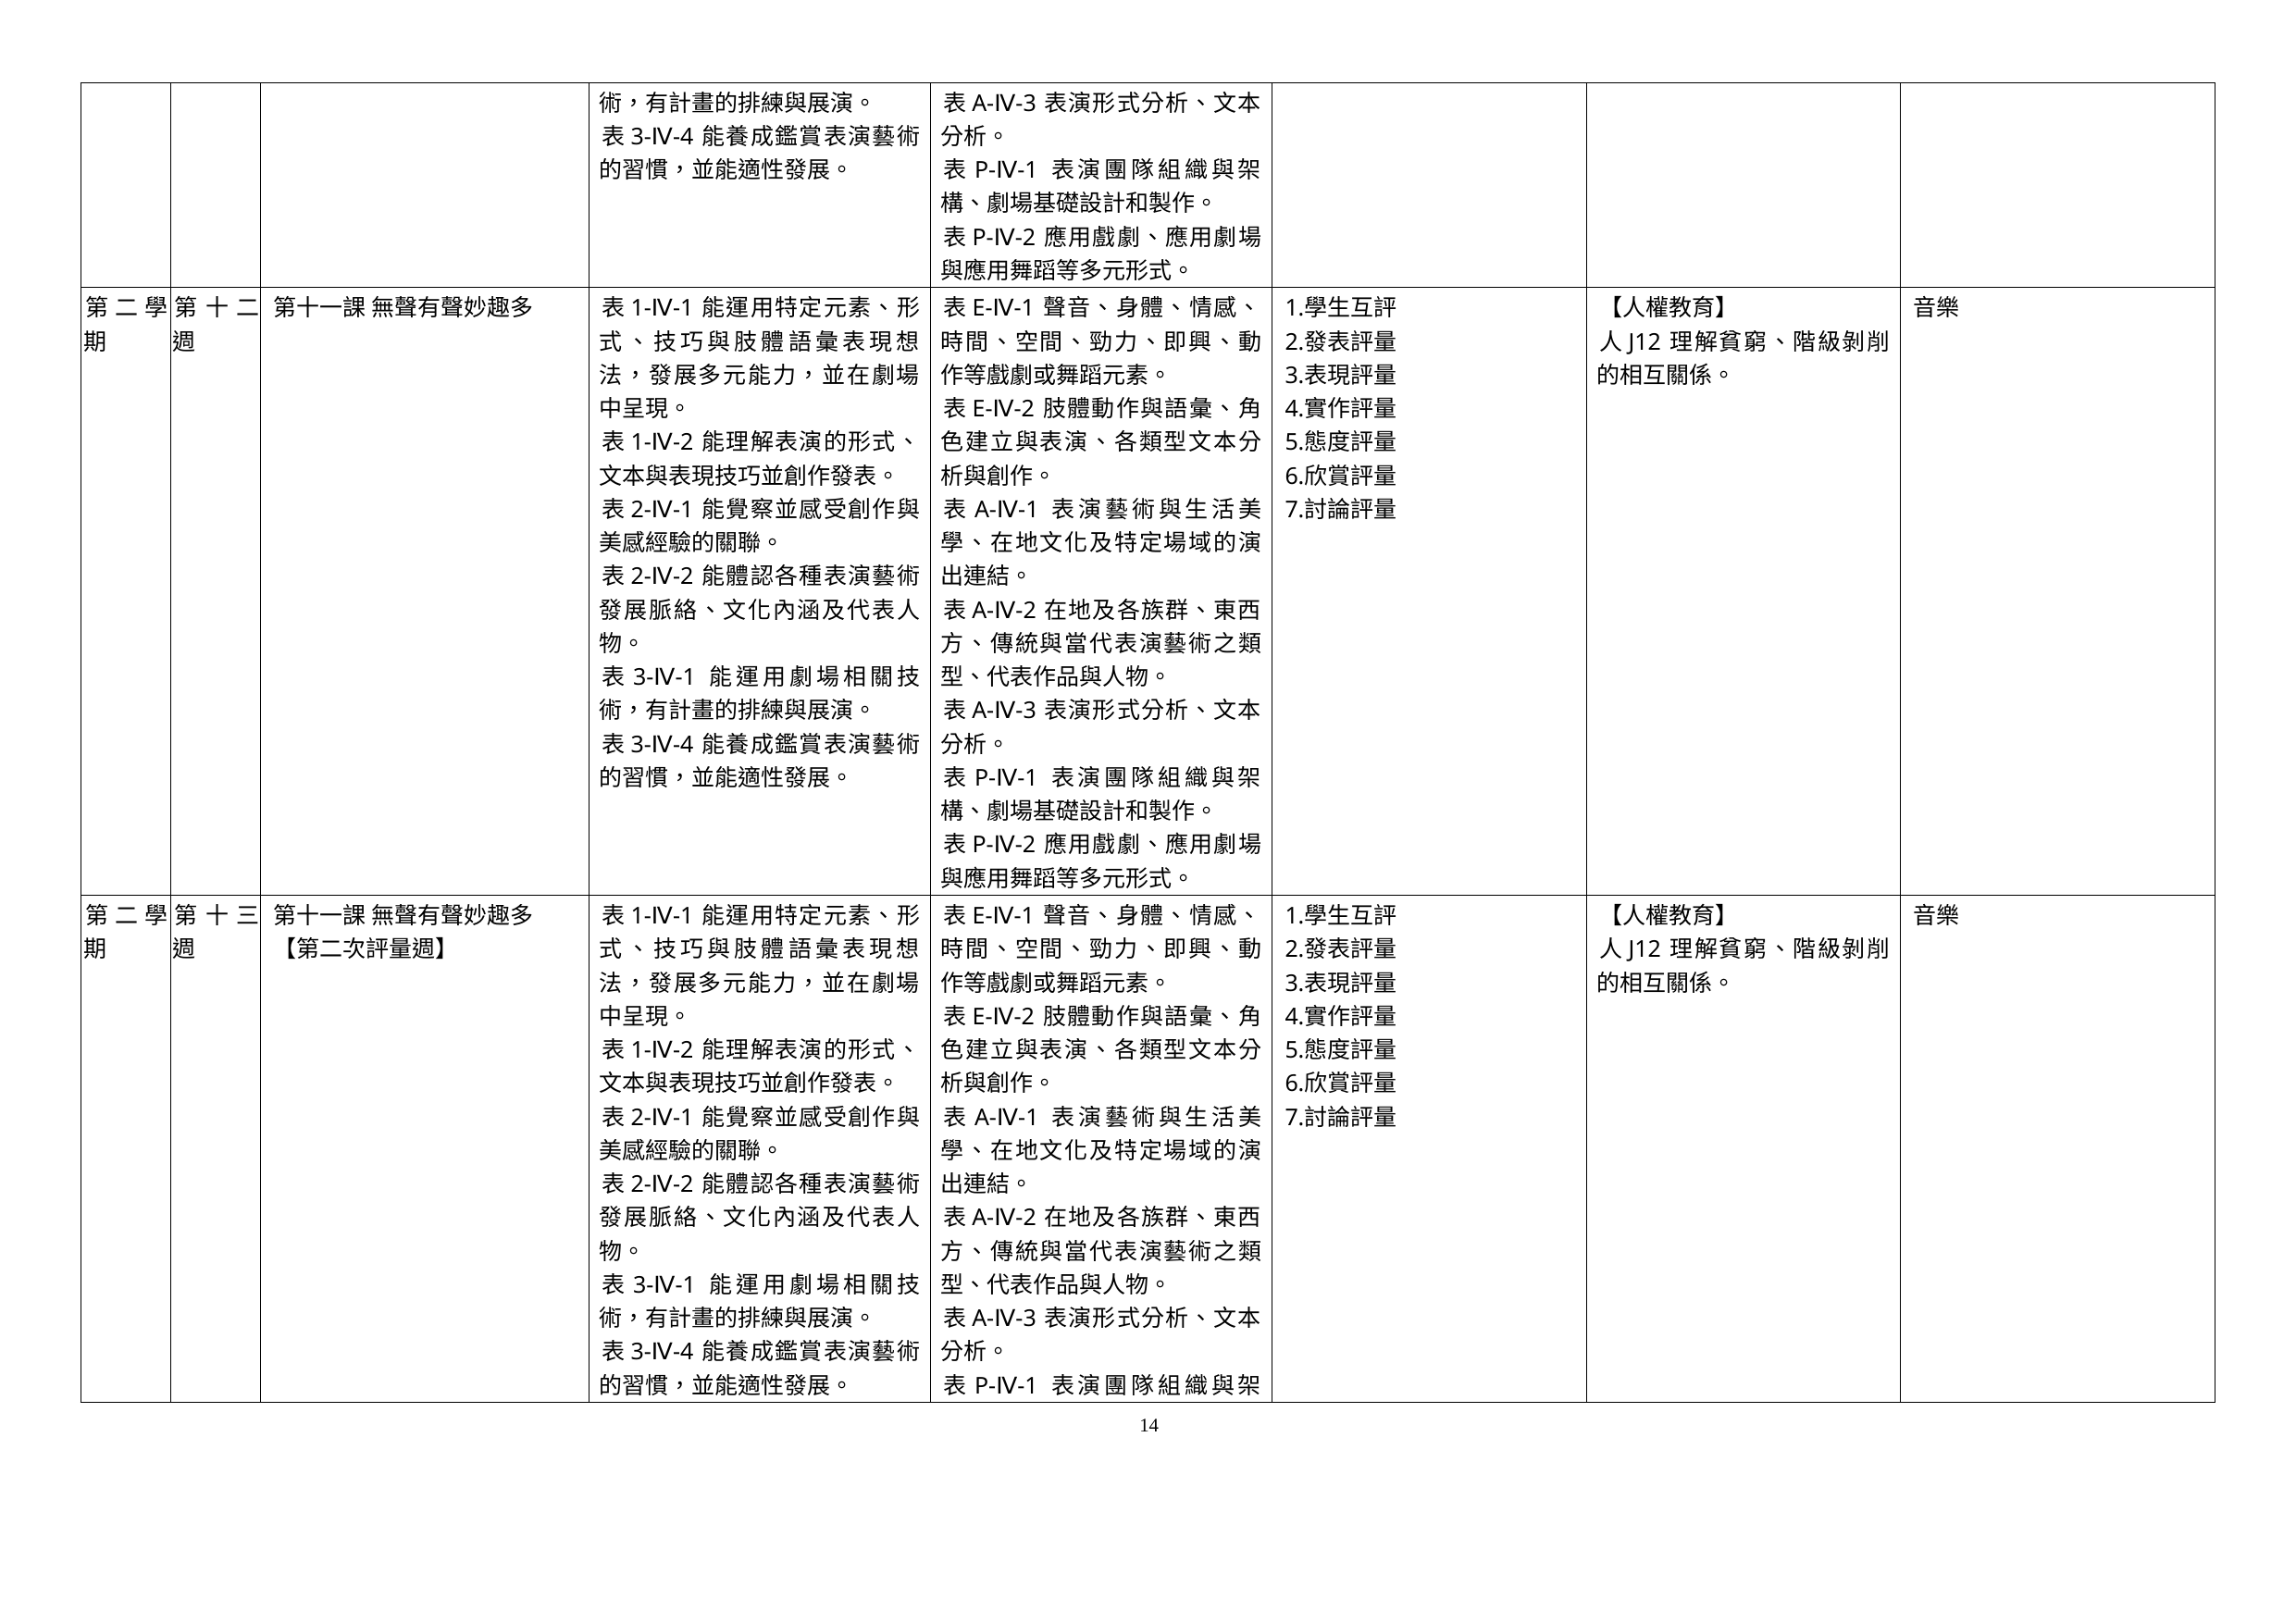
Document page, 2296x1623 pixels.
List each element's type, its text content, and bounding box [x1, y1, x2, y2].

table_cell 表E-Ⅳ-1 聲音、身體、情感、時間、空間、勁力、即興、動作等戲劇或舞蹈元素。 表E-Ⅳ-2 肢體動作與語彙、角色建立與表演、各類型文本分析與創作。 表A-Ⅳ-1 表演藝術與生活美學、在地文化及特定場域的演出連結。 表A-Ⅳ-2 在地及各族群、東西方、傳統與當代表演藝術之類型、代表作品與人物。 表A-Ⅳ-3 表演形式分析、文本分析。 表P-Ⅳ-1 表演團隊組織與架 [931, 896, 1272, 1402]
table_cell 第十二週 [171, 288, 260, 895]
table_cell [1901, 83, 2215, 287]
table_cell 第十一課 無聲有聲妙趣多 【第二次評量週】 [261, 896, 589, 1402]
table_cell 術，有計畫的排練與展演。 表3-Ⅳ-4 能養成鑑賞表演藝術的習慣，並能適性發展。 [590, 83, 930, 287]
table_cell [171, 83, 260, 287]
table_cell 第十一課 無聲有聲妙趣多 [261, 288, 589, 895]
table_cell 表1-Ⅳ-1 能運用特定元素、形式、技巧與肢體語彙表現想法，發展多元能力，並在劇場中呈現。 表1-Ⅳ-2 能理解表演的形式、文本與表現技巧並創作發表。 表2-Ⅳ-1 能覺察並感受創作與美感經驗的關聯。 表2-Ⅳ-2 能體認各種表演藝術發展脈絡、文化內涵及代表人物。 表3-Ⅳ-1 能運用劇場相關技術，有計畫的排練與展演。 表3-Ⅳ-4 能養成鑑賞表演藝術的習慣，並能適性發展。 [590, 896, 930, 1402]
table_cell 1.學生互評 2.發表評量 3.表現評量 4.實作評量 5.態度評量 6.欣賞評量 7.討論評量 [1272, 896, 1586, 1402]
table_cell 第十三週 [171, 896, 260, 1402]
table_cell 1.學生互評 2.發表評量 3.表現評量 4.實作評量 5.態度評量 6.欣賞評量 7.討論評量 [1272, 288, 1586, 895]
table_cell [261, 83, 589, 287]
table_cell 表E-Ⅳ-1 聲音、身體、情感、時間、空間、勁力、即興、動作等戲劇或舞蹈元素。 表E-Ⅳ-2 肢體動作與語彙、角色建立與表演、各類型文本分析與創作。 表A-Ⅳ-1 表演藝術與生活美學、在地文化及特定場域的演出連結。 表A-Ⅳ-2 在地及各族群、東西方、傳統與當代表演藝術之類型、代表作品與人物。 表A-Ⅳ-3 表演形式分析、文本分析。 表P-Ⅳ-1 表演團隊組織與架構、劇場基礎設計和製作。 表P-Ⅳ-2 應用戲劇、應用劇場與應用舞蹈等多元形式。 [931, 288, 1272, 895]
table_cell [81, 83, 170, 287]
table_cell 【人權教育】 人J12 理解貧窮、階級剝削的相互關係。 [1587, 896, 1900, 1402]
table_cell 音樂 [1901, 288, 2215, 895]
table_cell 第二學期 [81, 288, 170, 895]
table_cell 第二學期 [81, 896, 170, 1402]
table_cell 【人權教育】 人J12 理解貧窮、階級剝削的相互關係。 [1587, 288, 1900, 895]
table_cell 表A-Ⅳ-3 表演形式分析、文本分析。 表P-Ⅳ-1 表演團隊組織與架構、劇場基礎設計和製作。 表P-Ⅳ-2 應用戲劇、應用劇場與應用舞蹈等多元形式。 [931, 83, 1272, 287]
table_cell [1587, 83, 1900, 287]
table_cell 音樂 [1901, 896, 2215, 1402]
table_cell [1272, 83, 1586, 287]
table_cell 表1-Ⅳ-1 能運用特定元素、形式、技巧與肢體語彙表現想法，發展多元能力，並在劇場中呈現。 表1-Ⅳ-2 能理解表演的形式、文本與表現技巧並創作發表。 表2-Ⅳ-1 能覺察並感受創作與美感經驗的關聯。 表2-Ⅳ-2 能體認各種表演藝術發展脈絡、文化內涵及代表人物。 表3-Ⅳ-1 能運用劇場相關技術，有計畫的排練與展演。 表3-Ⅳ-4 能養成鑑賞表演藝術的習慣，並能適性發展。 [590, 288, 930, 895]
